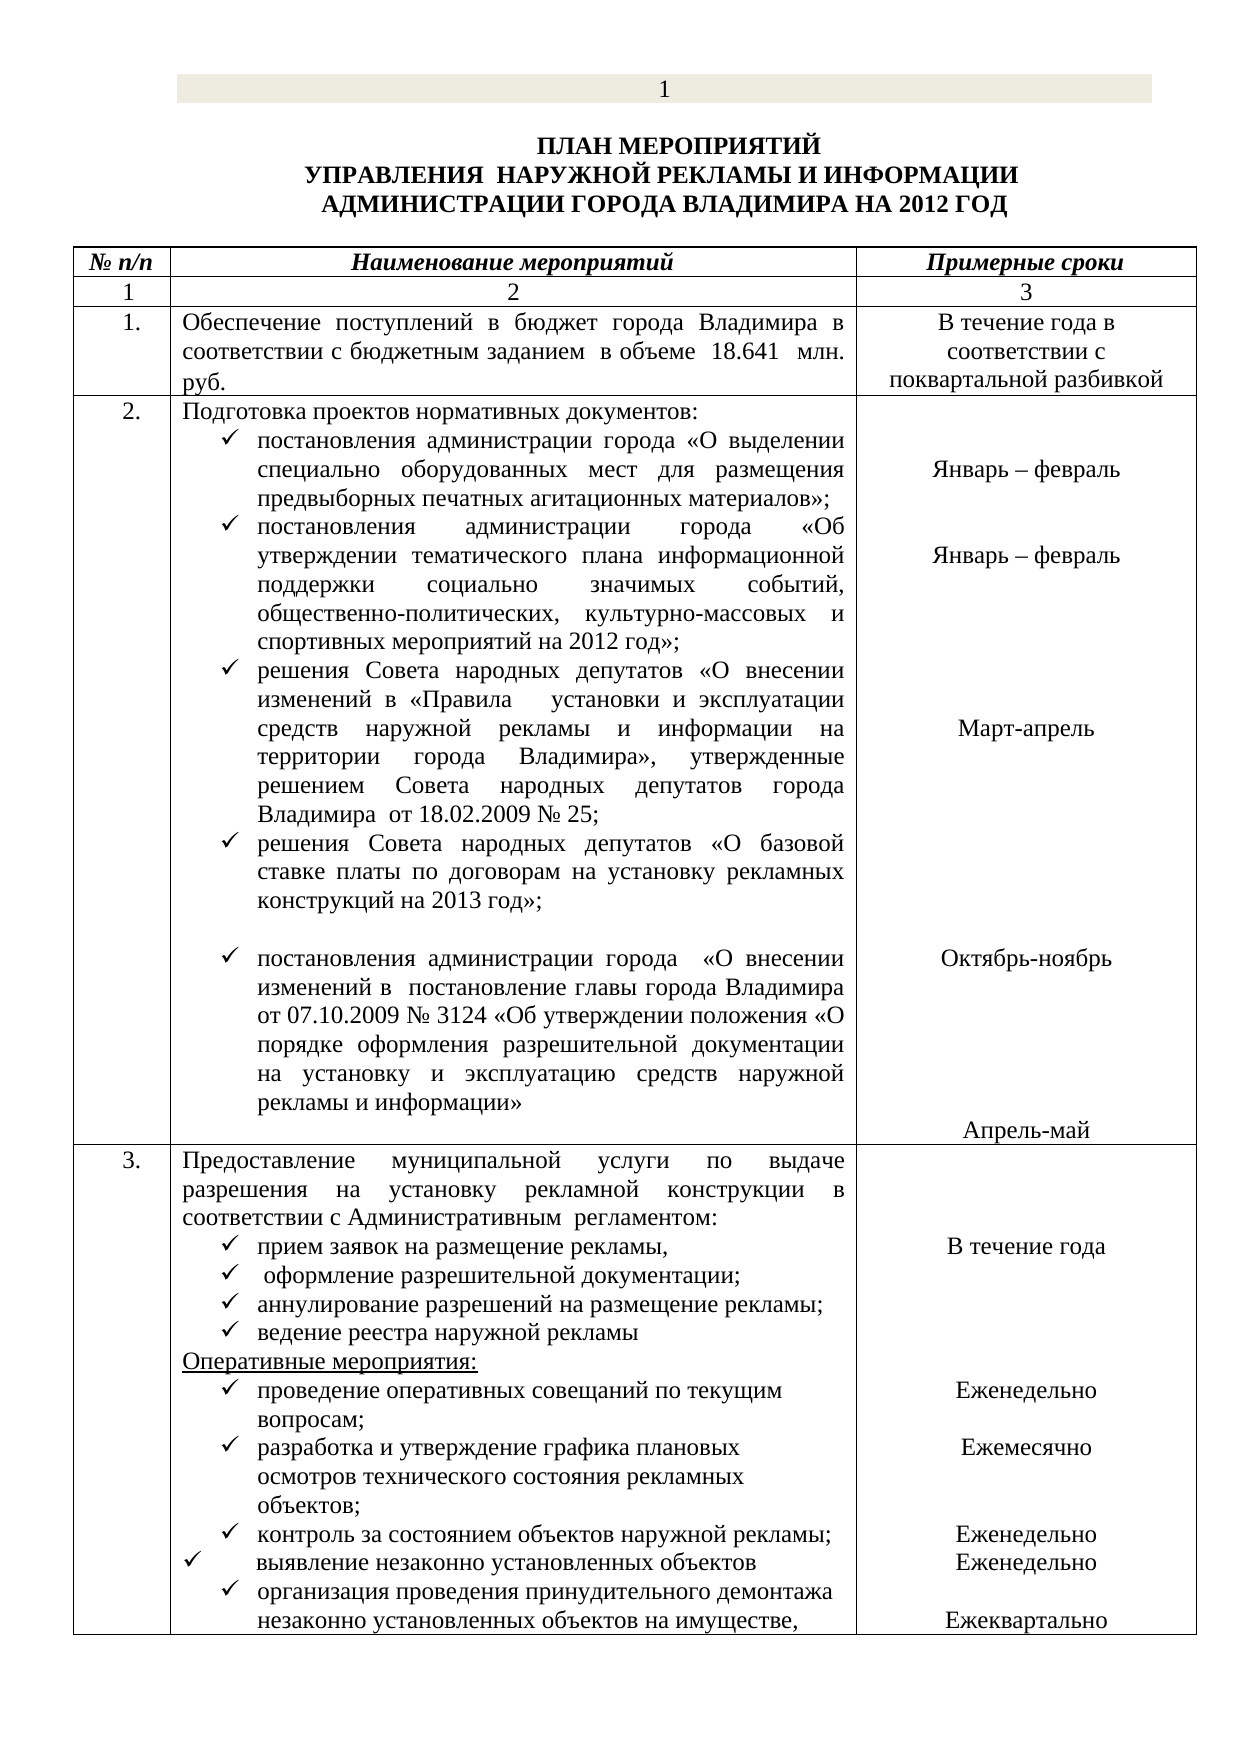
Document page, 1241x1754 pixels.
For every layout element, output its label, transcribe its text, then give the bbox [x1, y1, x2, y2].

table_cell Обеспечение поступлений в бюджет города Владимира в соответствии с бюджетным заданием в объеме 18.641 млн. руб. [171, 307, 856, 395]
table_cell Предоставление муниципальной услуги по выдаче разрешения на установку рекламной конструкции в соответствии с Административным регламентом: прием заявок на размещение рекламы, оформление разрешительной документации; аннулирование разрешений на размещение рекламы; ведение реестра наружной рекламы Оперативные мероприятия: проведение оперативных совещаний по текущим вопросам; разработка и утверждение графика плановых осмотров технического состояния рекламных объектов; контроль за состоянием объектов наружной рекламы; выявление незаконно установленных объектов организация проведения принудительного демонтажа незаконно установленных объектов на имуществе, [171, 1145, 856, 1634]
table_header Примерные сроки [857, 248, 1196, 276]
table_cell В течение года Еженедельно Ежемесячно Еженедельно Еженедельно Ежеквартально [857, 1145, 1196, 1634]
table_cell В течение года в соответствии с поквартальной разбивкой [857, 307, 1196, 395]
text ПЛАН МЕРОПРИЯТИЙ [177, 131, 1152, 160]
table_cell 2 [171, 277, 856, 306]
table_cell [74, 307, 170, 395]
text УПРАВЛЕНИЯ НАРУЖНОЙ РЕКЛАМЫ И ИНФОРМАЦИИ [177, 160, 1152, 189]
table_cell 1 [74, 277, 170, 306]
table_header Наименование мероприятий [171, 248, 856, 276]
table_cell Январь – февраль Январь – февраль Март-апрель Октябрь-ноябрь Апрель-май [857, 396, 1196, 1144]
text АДМИНИСТРАЦИИ ГОРОДА ВЛАДИМИРА НА 2012 ГОД [177, 189, 1152, 218]
table_cell 3 [857, 277, 1196, 306]
table_cell [74, 396, 170, 1144]
table_cell Подготовка проектов нормативных документов: постановления администрации города «О выделении специально оборудованных мест для размещения предвыборных печатных агитационных материалов»; постановления администрации города «Об утверждении тематического плана информационной поддержки социально значимых событий, общественно-политических, культурно-массовых и спортивных мероприятий на 2012 год»; решения Совета народных депутатов «О внесении изменений в «Правила установки и эксплуатации средств наружной рекламы и информации на территории города Владимира», утвержденные решением Совета народных депутатов города Владимира от 18.02.2009 № 25; решения Совета народных депутатов «О базовой ставке платы по договорам на установку рекламных конструкций на 2013 год»; постановления администрации города «О внесении изменений в постановление главы города Владимира от 07.10.2009 № 3124 «Об утверждении положения «О порядке оформления разрешительной документации на установку и эксплуатацию средств наружной рекламы и информации» [171, 396, 856, 1144]
table_cell [74, 1145, 170, 1634]
table_header № п/п [74, 248, 170, 276]
